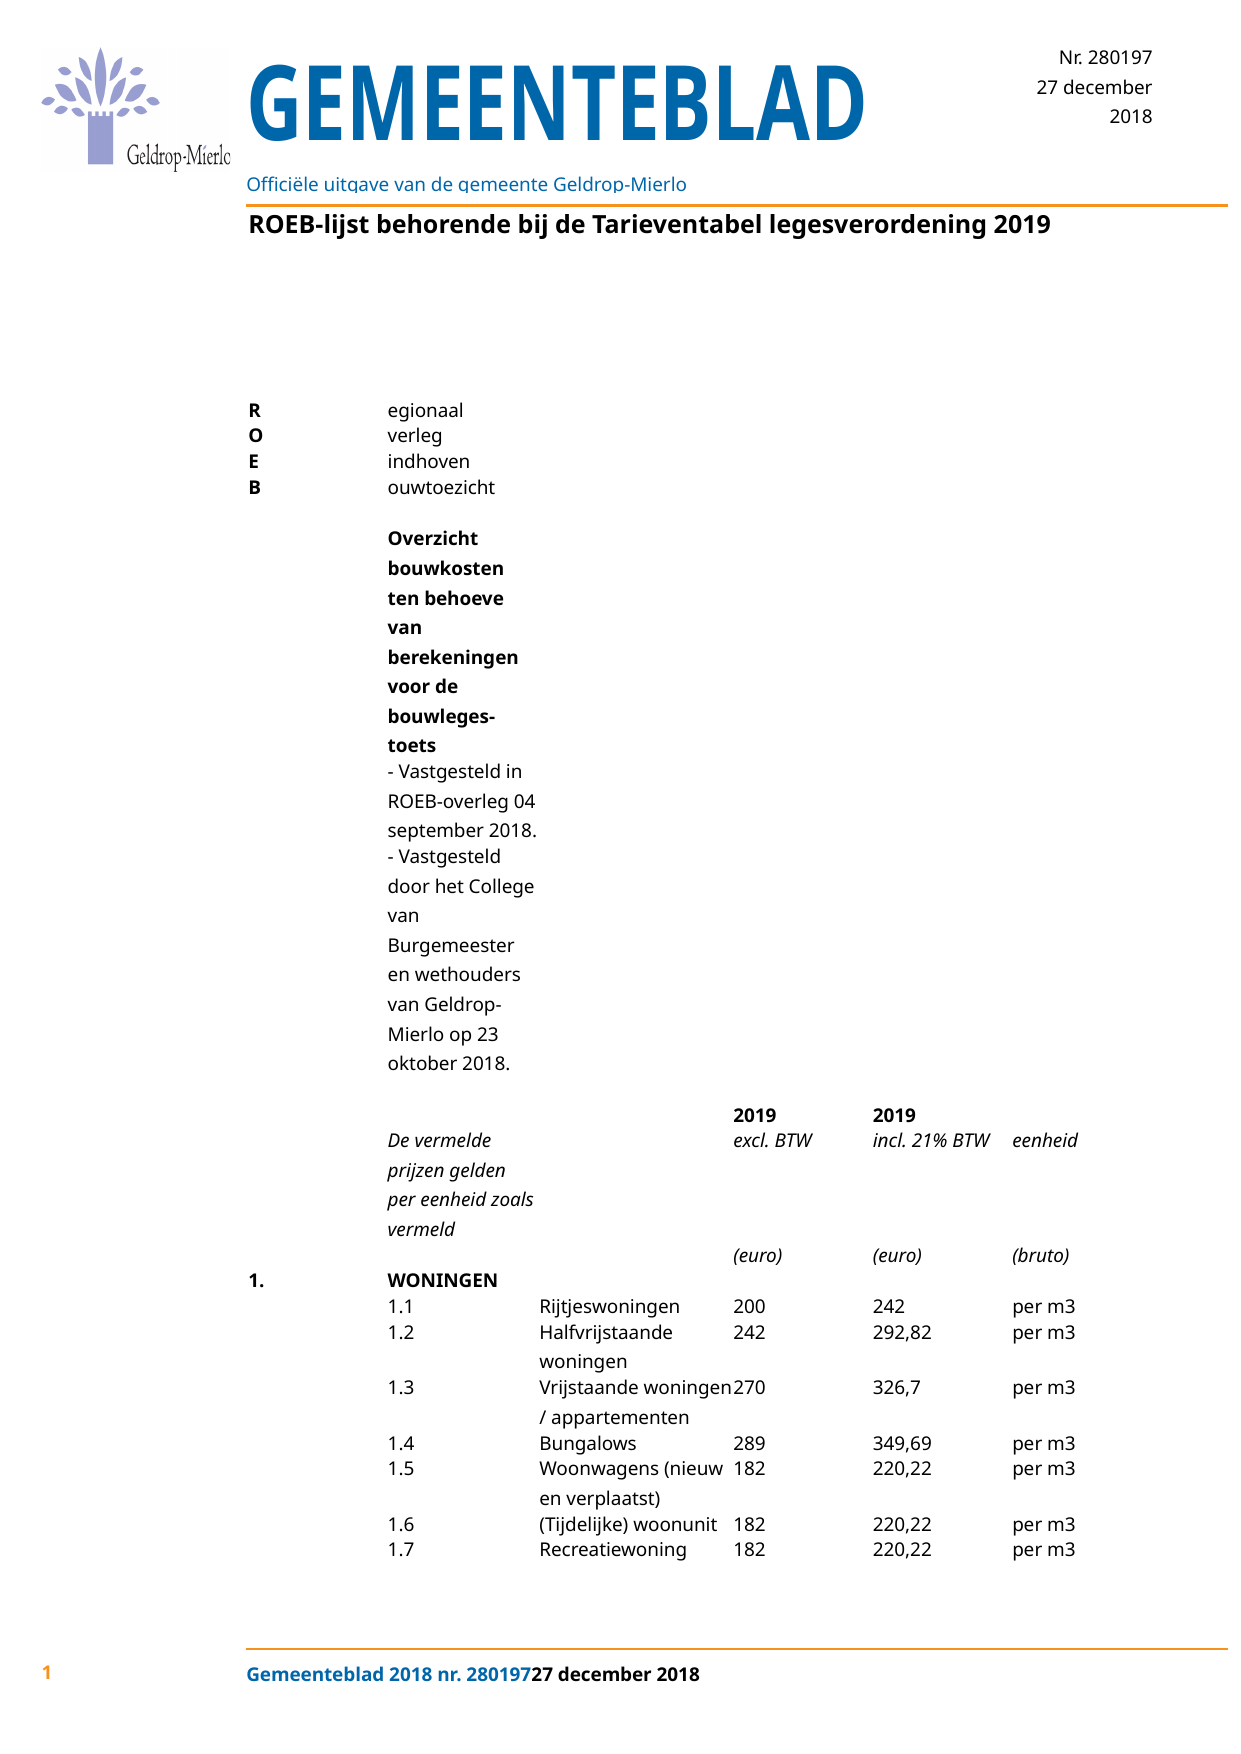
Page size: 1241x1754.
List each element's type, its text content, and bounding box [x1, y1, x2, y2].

table_cell per m3 [1012, 1511, 1152, 1537]
table_cell [873, 526, 1012, 758]
table_cell (euro) [733, 1242, 873, 1268]
table_cell [539, 474, 733, 500]
table_cell eenheid [1012, 1128, 1152, 1242]
table_cell [388, 1076, 539, 1102]
table_cell per m3 [1012, 1319, 1152, 1374]
table_cell [733, 448, 873, 474]
table_cell [539, 526, 733, 758]
table_cell [248, 1537, 387, 1562]
table_cell Woonwagens (nieuw en verplaatst) [539, 1456, 733, 1511]
table_cell [873, 1562, 1012, 1588]
table_cell [873, 423, 1012, 448]
table_cell [248, 1430, 387, 1456]
table_cell E [248, 448, 387, 474]
table_cell WONINGEN [388, 1268, 539, 1293]
table_cell [388, 500, 539, 526]
table_cell 289 [733, 1430, 873, 1456]
table_cell (euro) [873, 1242, 1012, 1268]
picture [41, 47, 231, 172]
table_cell 326,7 [873, 1375, 1012, 1430]
table_cell [733, 758, 873, 843]
table_cell [248, 843, 387, 1076]
table_cell 1.3 [388, 1375, 539, 1430]
table_cell (bruto) [1012, 1242, 1152, 1268]
table_cell [248, 500, 387, 526]
table_cell [248, 758, 387, 843]
table_cell [539, 758, 733, 843]
table_cell [388, 1242, 539, 1268]
table_cell O [248, 423, 387, 448]
table_cell [539, 423, 733, 448]
table_cell [1012, 843, 1152, 1076]
table_cell [248, 1375, 387, 1430]
table_cell [873, 474, 1012, 500]
table_cell Vrijstaande woningen / appartementen [539, 1375, 733, 1430]
table_cell [873, 758, 1012, 843]
table_cell [388, 1562, 539, 1588]
table_cell (Tijdelijke) woonunit [539, 1511, 733, 1537]
table_cell B [248, 474, 387, 500]
table_cell 1.6 [388, 1511, 539, 1537]
table_cell [873, 1076, 1012, 1102]
table_cell [1012, 526, 1152, 758]
table_cell [539, 1562, 733, 1588]
table_cell ouwtoezicht [388, 474, 539, 500]
table_cell 1. [248, 1268, 387, 1293]
table_cell [1012, 1102, 1152, 1127]
table_cell [1012, 500, 1152, 526]
table_cell verleg [388, 423, 539, 448]
table_cell 270 [733, 1375, 873, 1430]
table_header [733, 371, 873, 397]
table_header [539, 371, 733, 397]
table_cell [248, 1456, 387, 1511]
table_cell [1012, 448, 1152, 474]
table_cell [733, 1268, 873, 1293]
table_cell De vermelde prijzen gelden per eenheid zoals vermeld [388, 1128, 539, 1242]
table_cell [539, 1242, 733, 1268]
table_cell [388, 1102, 539, 1127]
table_cell [733, 397, 873, 423]
table_cell per m3 [1012, 1456, 1152, 1511]
table_cell [539, 1102, 733, 1127]
table_cell per m3 [1012, 1430, 1152, 1456]
table_cell [1012, 397, 1152, 423]
table_cell [539, 1268, 733, 1293]
table_cell [733, 423, 873, 448]
table_cell [1012, 1268, 1152, 1293]
table_cell [873, 500, 1012, 526]
table_header [873, 371, 1012, 397]
table_cell 292,82 [873, 1319, 1012, 1374]
table_cell 1.7 [388, 1537, 539, 1562]
table_cell [733, 474, 873, 500]
table_cell 2019 [873, 1102, 1012, 1127]
table_cell 220,22 [873, 1511, 1012, 1537]
table_cell [1012, 474, 1152, 500]
table_cell [1012, 1562, 1152, 1588]
table_cell - Vastgesteld door het College van Burgemeester en wethouders van Geldrop-Mierlo op 23 oktober 2018. [388, 843, 539, 1076]
table_cell [873, 397, 1012, 423]
table_cell per m3 [1012, 1294, 1152, 1319]
table_cell [539, 500, 733, 526]
table_cell incl. 21% BTW [873, 1128, 1012, 1242]
table_cell indhoven [388, 448, 539, 474]
table_cell [733, 1076, 873, 1102]
table_cell [539, 448, 733, 474]
table_cell [248, 1076, 387, 1102]
table_cell [733, 843, 873, 1076]
table_cell [248, 526, 387, 758]
table_cell [248, 1102, 387, 1127]
table_cell [1012, 758, 1152, 843]
table_cell [733, 1562, 873, 1588]
table_cell [539, 397, 733, 423]
table_cell [248, 1511, 387, 1537]
table_cell 1.1 [388, 1294, 539, 1319]
table_cell 220,22 [873, 1537, 1012, 1562]
table_header [388, 371, 539, 397]
table_cell [248, 1294, 387, 1319]
table_cell excl. BTW [733, 1128, 873, 1242]
table_header [248, 371, 387, 397]
table_cell Rijtjeswoningen [539, 1294, 733, 1319]
table_cell [873, 843, 1012, 1076]
table_cell per m3 [1012, 1537, 1152, 1562]
table_cell [873, 1268, 1012, 1293]
table_cell 1.4 [388, 1430, 539, 1456]
text ROEB-lijst behorende bij de Tarieventabel legesverordening 2019 [248, 207, 1152, 241]
table_cell 1.5 [388, 1456, 539, 1511]
table_cell [248, 1319, 387, 1374]
table_cell 182 [733, 1511, 873, 1537]
table_cell 242 [733, 1319, 873, 1374]
table_cell 182 [733, 1537, 873, 1562]
table_cell [733, 526, 873, 758]
table_cell Recreatiewoning [539, 1537, 733, 1562]
table_cell Bungalows [539, 1430, 733, 1456]
table_cell [1012, 1076, 1152, 1102]
table_header [1012, 371, 1152, 397]
table_cell 349,69 [873, 1430, 1012, 1456]
table_cell [873, 448, 1012, 474]
table_cell [539, 1128, 733, 1242]
table_cell 242 [873, 1294, 1012, 1319]
table_cell [248, 1128, 387, 1242]
table_cell Halfvrijstaande woningen [539, 1319, 733, 1374]
table_cell 2019 [733, 1102, 873, 1127]
table_cell [248, 1562, 387, 1588]
table_cell egionaal [388, 397, 539, 423]
table_cell 220,22 [873, 1456, 1012, 1511]
table_cell [733, 500, 873, 526]
table_cell [539, 1076, 733, 1102]
table_cell per m3 [1012, 1375, 1152, 1430]
table_cell - Vastgesteld in ROEB-overleg 04 september 2018. [388, 758, 539, 843]
table_cell [539, 843, 733, 1076]
table_cell [248, 1242, 387, 1268]
table_cell 182 [733, 1456, 873, 1511]
table_cell Overzicht bouwkosten ten behoeve van berekeningen voor de bouwleges-toets [388, 526, 539, 758]
table_cell [1012, 423, 1152, 448]
table_cell R [248, 397, 387, 423]
table_cell 200 [733, 1294, 873, 1319]
table_cell 1.2 [388, 1319, 539, 1374]
